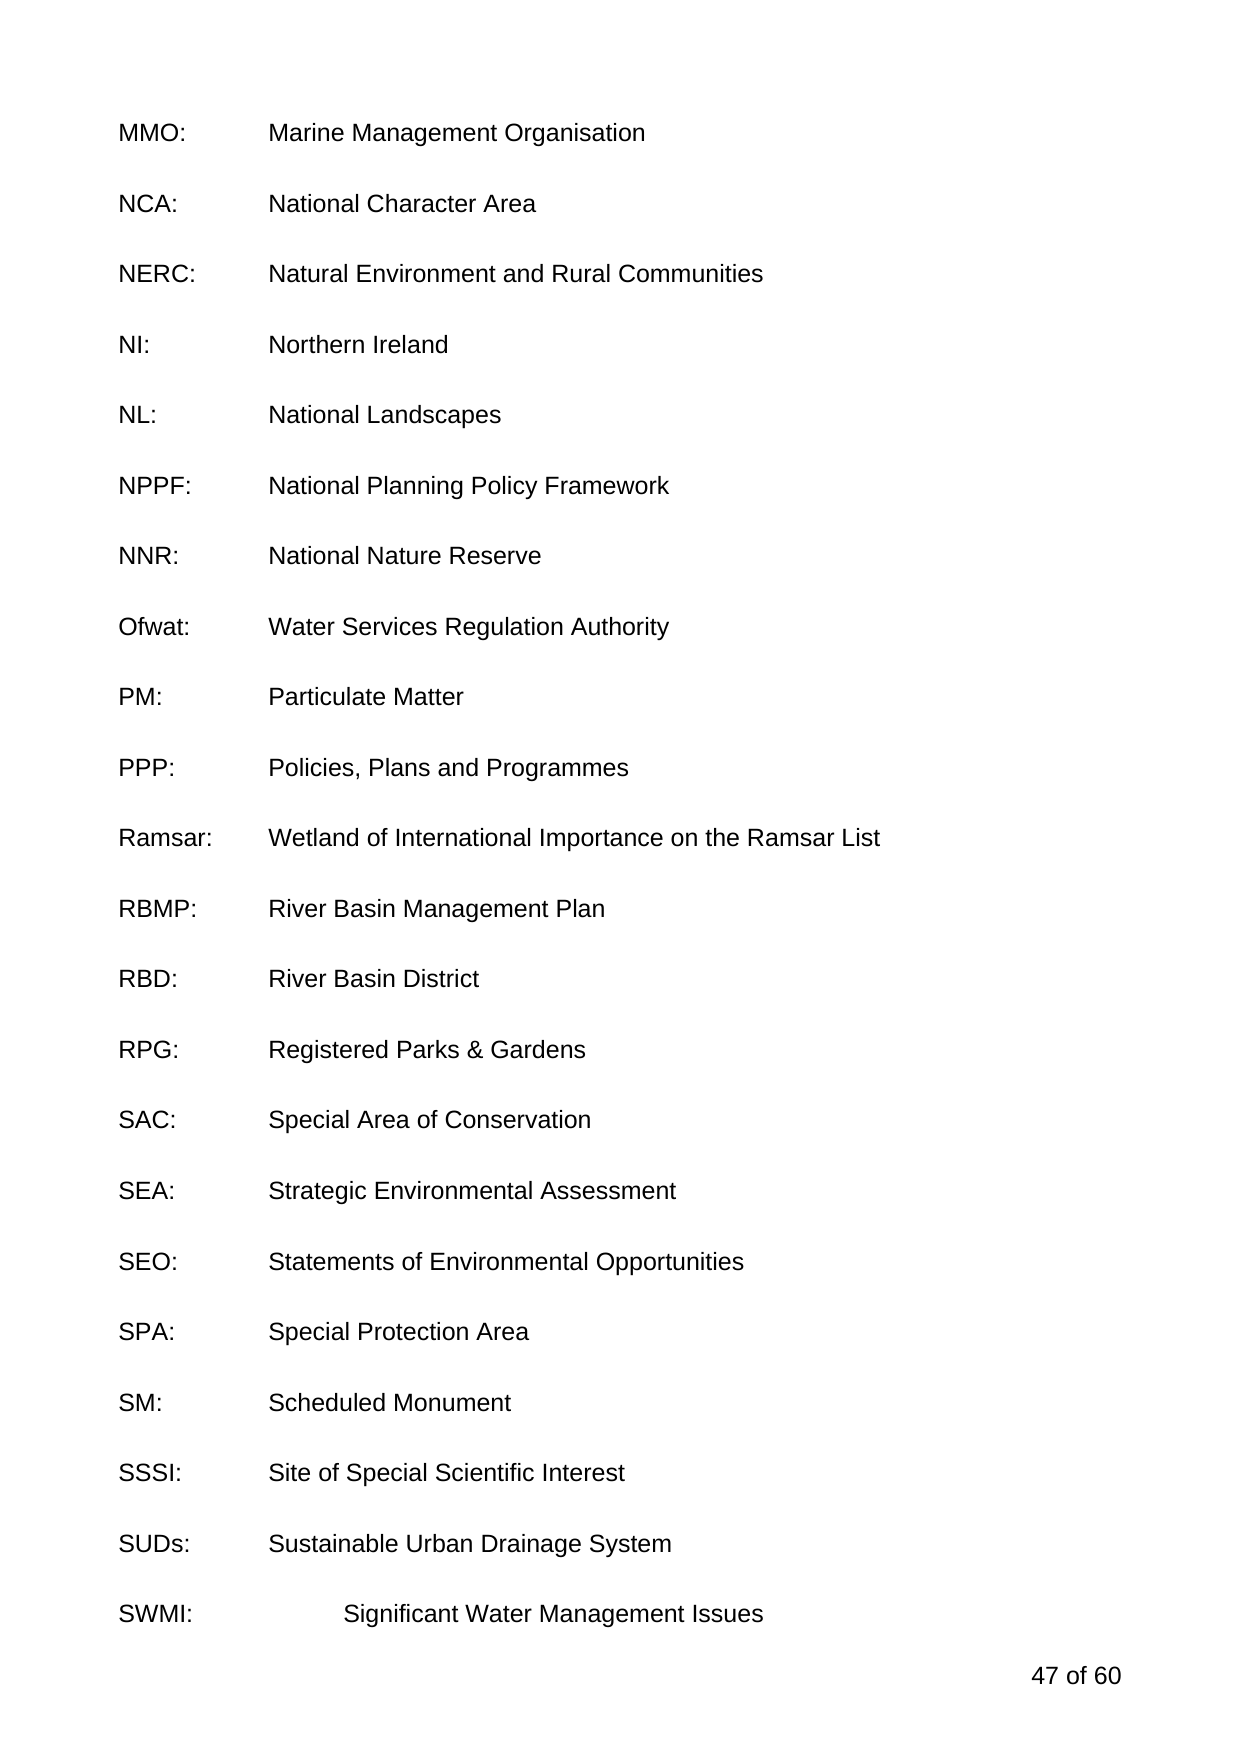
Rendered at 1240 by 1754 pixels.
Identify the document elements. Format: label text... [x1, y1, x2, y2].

text Ramsar: Wetland of International Importance on the Ramsar List [118, 823, 1121, 852]
text RBMP: River Basin Management Plan [118, 894, 1121, 923]
text Ofwat: Water Services Regulation Authority [118, 612, 1121, 641]
text NNR: National Nature Reserve [118, 541, 1121, 570]
text SUDs: Sustainable Urban Drainage System [118, 1528, 1121, 1557]
text SAC: Special Area of Conservation [118, 1105, 1121, 1134]
text SM: Scheduled Monument [118, 1387, 1121, 1416]
text MMO: Marine Management Organisation [118, 118, 1121, 147]
text RBD: River Basin District [118, 964, 1121, 993]
text NPPF: National Planning Policy Framework [118, 471, 1121, 499]
text PPP: Policies, Plans and Programmes [118, 753, 1121, 782]
text NERC: Natural Environment and Rural Communities [118, 259, 1121, 288]
text NL: National Landscapes [118, 400, 1121, 429]
text RPG: Registered Parks & Gardens [118, 1035, 1121, 1064]
text NI: Northern Ireland [118, 330, 1121, 358]
text SEA: Strategic Environmental Assessment [118, 1176, 1121, 1205]
text SPA: Special Protection Area [118, 1317, 1121, 1346]
text SEO: Statements of Environmental Opportunities [118, 1246, 1121, 1275]
text PM: Particulate Matter [118, 682, 1121, 711]
text SSSI: Site of Special Scientific Interest [118, 1458, 1121, 1487]
text NCA: National Character Area [118, 189, 1121, 217]
text SWMI: Significant Water Management Issues [118, 1599, 1121, 1628]
